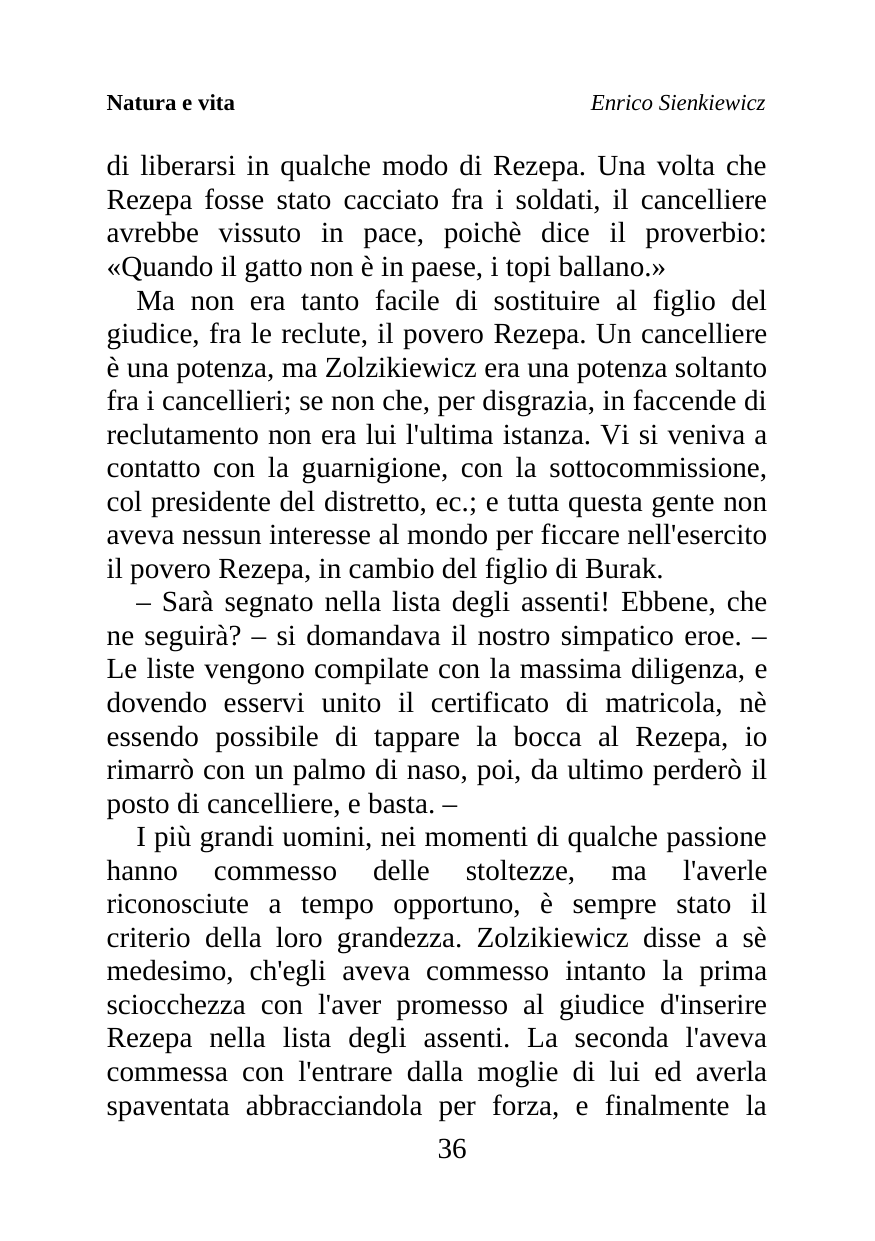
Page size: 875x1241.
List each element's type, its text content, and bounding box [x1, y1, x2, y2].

text Ma non era tanto facile di sostituire al figlio del giudice, fra le reclute, il povero Rezepa. Un cancelliere è una potenza, ma Zolzikiewicz era una potenza soltanto fra i cancellieri; se non che, per disgrazia, in faccende di reclutamento non era lui l'ultima istanza. Vi si veniva a contatto con la guarnigione, con la sottocommissione, col presidente del distretto, ec.; e tutta questa gente non aveva nessun interesse al mondo per ficcare nell'esercito il povero Rezepa, in cambio del figlio di Burak. [106, 283, 768, 584]
text I più grandi uomini, nei momenti di qualche passione hanno commesso delle stoltezze, ma l'averle riconosciute a tempo opportuno, è sempre stato il criterio della loro grandezza. Zolzikiewicz disse a sè medesimo, ch'egli aveva commesso intanto la prima sciocchezza con l'aver promesso al giudice d'inserire Rezepa nella lista degli assenti. La seconda l'aveva commessa con l'entrare dalla moglie di lui ed averla spaventata abbracciandola per forza, e finalmente la [106, 819, 768, 1121]
text – Sarà segnato nella lista degli assenti! Ebbene, che ne seguirà? – si domandava il nostro simpatico eroe. – Le liste vengono compilate con la massima diligenza, e dovendo esservi unito il certificato di matricola, nè essendo possibile di tappare la bocca al Rezepa, io rimarrò con un palmo di naso, poi, da ultimo perderò il posto di cancelliere, e basta. – [106, 584, 768, 819]
text di liberarsi in qualche modo di Rezepa. Una volta che Rezepa fosse stato cacciato fra i soldati, il cancelliere avrebbe vissuto in pace, poichè dice il proverbio: «Quando il gatto non è in paese, i topi ballano.» [106, 148, 768, 283]
